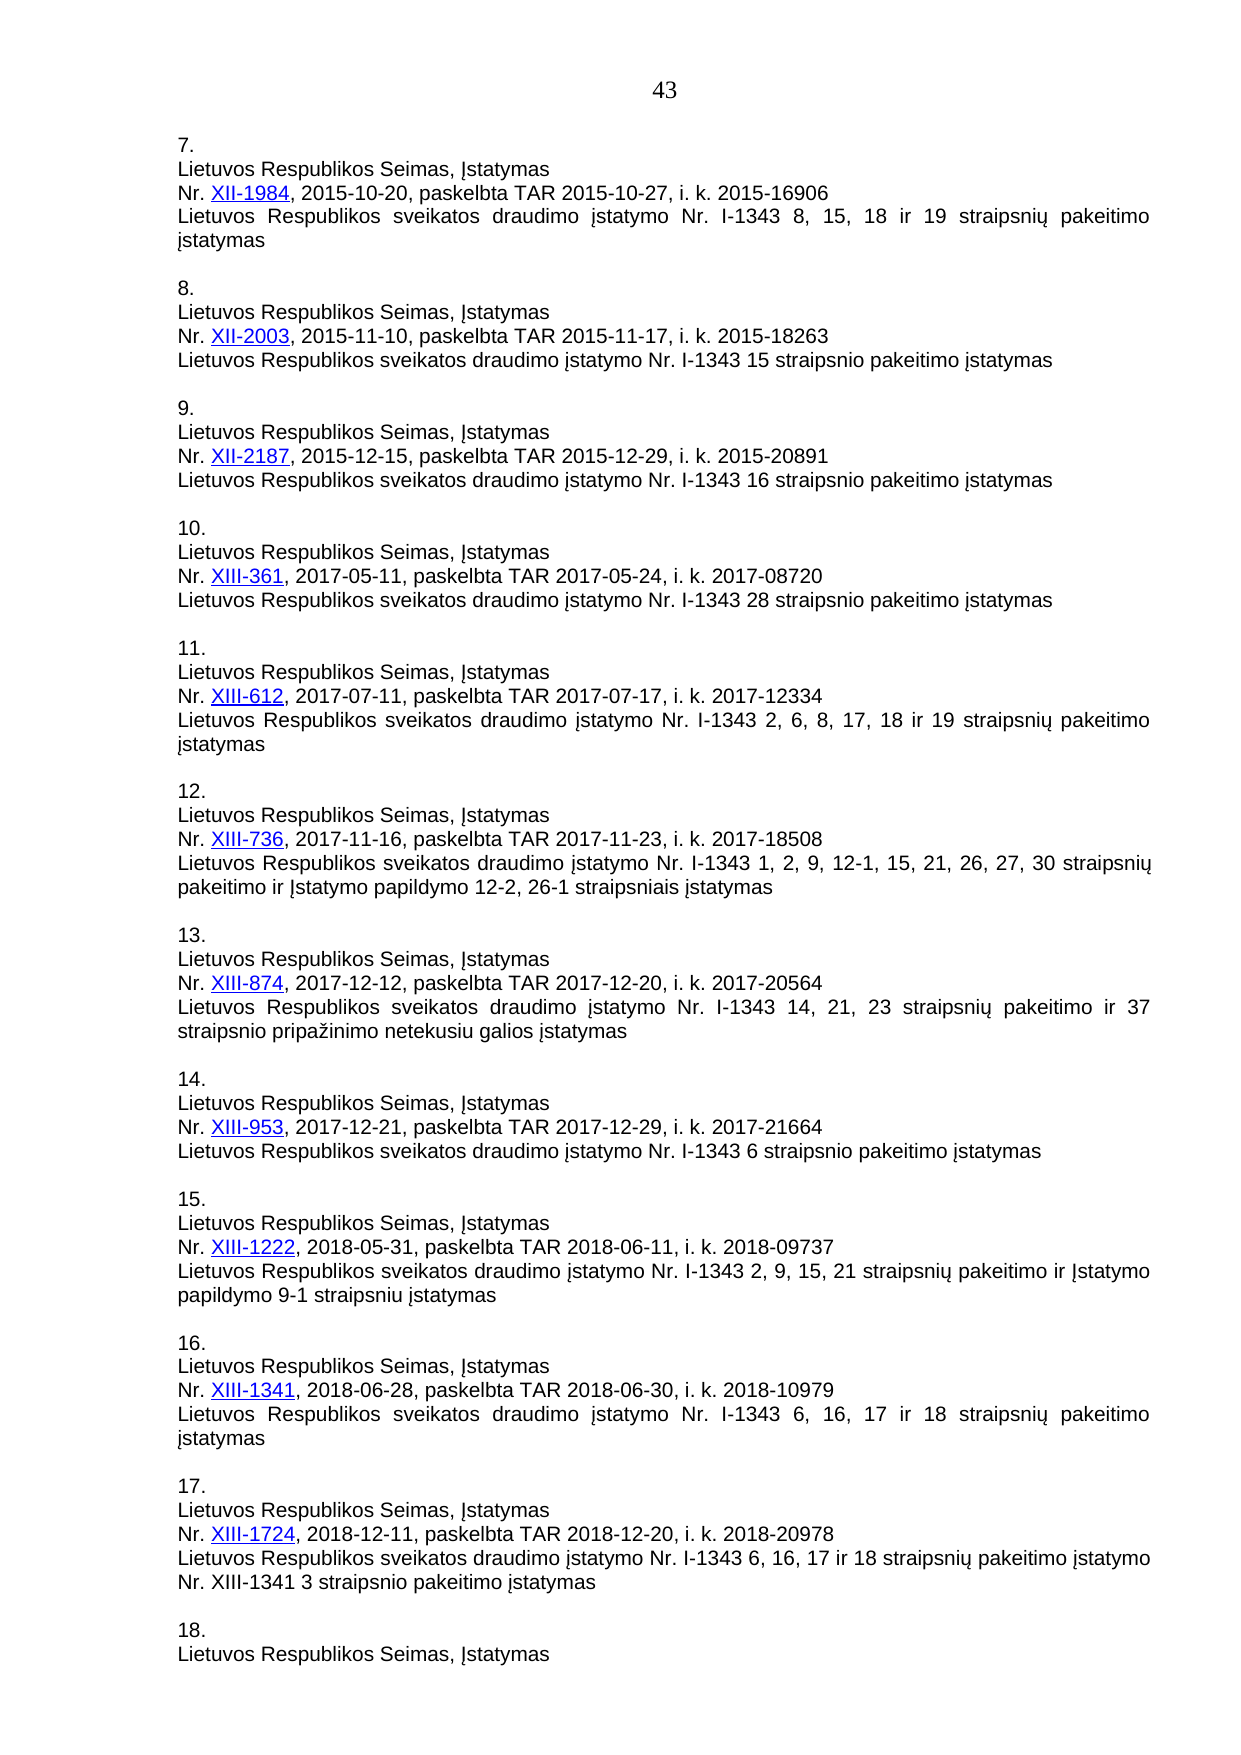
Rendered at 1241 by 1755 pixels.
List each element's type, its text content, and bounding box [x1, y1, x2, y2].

text Nr. XIII-1724, 2018-12-11, paskelbta TAR 2018-12-20, i. k. 2018-20978 [177, 1522, 1152, 1546]
text Lietuvos Respublikos Seimas, Įstatymas [177, 156, 1152, 180]
text Lietuvos Respublikos sveikatos draudimo įstatymo Nr. I-1343 8, 15, 18 ir 19 straipsnių pakeitimo įstatymas [177, 204, 1152, 252]
text 15. [177, 1187, 1152, 1211]
text 10. [177, 516, 1152, 540]
text Nr. XIII-1222, 2018-05-31, paskelbta TAR 2018-06-11, i. k. 2018-09737 [177, 1234, 1152, 1258]
text 16. [177, 1330, 1152, 1354]
text Nr. XIII-1341, 2018-06-28, paskelbta TAR 2018-06-30, i. k. 2018-10979 [177, 1378, 1152, 1402]
text 14. [177, 1067, 1152, 1091]
text Nr. XII-2003, 2015-11-10, paskelbta TAR 2015-11-17, i. k. 2015-18263 [177, 324, 1152, 348]
text Lietuvos Respublikos Seimas, Įstatymas [177, 1642, 1152, 1666]
text Lietuvos Respublikos Seimas, Įstatymas [177, 1211, 1152, 1234]
text Nr. XIII-736, 2017-11-16, paskelbta TAR 2017-11-23, i. k. 2017-18508 [177, 827, 1152, 851]
text Lietuvos Respublikos Seimas, Įstatymas [177, 420, 1152, 444]
text Nr. XII-1984, 2015-10-20, paskelbta TAR 2015-10-27, i. k. 2015-16906 [177, 180, 1152, 204]
text Nr. XIII-361, 2017-05-11, paskelbta TAR 2017-05-24, i. k. 2017-08720 [177, 564, 1152, 588]
text Lietuvos Respublikos Seimas, Įstatymas [177, 947, 1152, 971]
text 8. [177, 276, 1152, 300]
text Lietuvos Respublikos Seimas, Įstatymas [177, 300, 1152, 324]
text Lietuvos Respublikos sveikatos draudimo įstatymo Nr. I-1343 2, 6, 8, 17, 18 ir 19 straipsnių pakeitimo įstatymas [177, 707, 1152, 755]
text Lietuvos Respublikos Seimas, Įstatymas [177, 659, 1152, 683]
text 9. [177, 396, 1152, 420]
text 17. [177, 1474, 1152, 1498]
text Lietuvos Respublikos Seimas, Įstatymas [177, 1498, 1152, 1522]
text 18. [177, 1618, 1152, 1642]
text Lietuvos Respublikos sveikatos draudimo įstatymo Nr. I-1343 2, 9, 15, 21 straipsnių pakeitimo ir Įstatymo papildymo 9-1 straipsniu įstatymas [177, 1258, 1152, 1306]
text Lietuvos Respublikos Seimas, Įstatymas [177, 803, 1152, 827]
text Nr. XII-2187, 2015-12-15, paskelbta TAR 2015-12-29, i. k. 2015-20891 [177, 444, 1152, 468]
text Lietuvos Respublikos Seimas, Įstatymas [177, 1354, 1152, 1378]
text Lietuvos Respublikos sveikatos draudimo įstatymo Nr. I-1343 6, 16, 17 ir 18 straipsnių pakeitimo įstatymo Nr. XIII-1341 3 straipsnio pakeitimo įstatymas [177, 1546, 1152, 1594]
text Nr. XIII-612, 2017-07-11, paskelbta TAR 2017-07-17, i. k. 2017-12334 [177, 683, 1152, 707]
text Nr. XIII-953, 2017-12-21, paskelbta TAR 2017-12-29, i. k. 2017-21664 [177, 1115, 1152, 1139]
text Lietuvos Respublikos sveikatos draudimo įstatymo Nr. I-1343 28 straipsnio pakeitimo įstatymas [177, 588, 1152, 612]
text Lietuvos Respublikos sveikatos draudimo įstatymo Nr. I-1343 6, 16, 17 ir 18 straipsnių pakeitimo įstatymas [177, 1402, 1152, 1450]
text Lietuvos Respublikos sveikatos draudimo įstatymo Nr. I-1343 1, 2, 9, 12-1, 15, 21, 26, 27, 30 straipsnių pakeitimo ir Įstatymo papildymo 12-2, 26-1 straipsniais įstatymas [177, 851, 1152, 899]
text Lietuvos Respublikos sveikatos draudimo įstatymo Nr. I-1343 14, 21, 23 straipsnių pakeitimo ir 37 straipsnio pripažinimo netekusiu galios įstatymas [177, 995, 1152, 1043]
text Nr. XIII-874, 2017-12-12, paskelbta TAR 2017-12-20, i. k. 2017-20564 [177, 971, 1152, 995]
text 11. [177, 636, 1152, 659]
text Lietuvos Respublikos sveikatos draudimo įstatymo Nr. I-1343 6 straipsnio pakeitimo įstatymas [177, 1139, 1152, 1163]
text Lietuvos Respublikos Seimas, Įstatymas [177, 540, 1152, 564]
text Lietuvos Respublikos sveikatos draudimo įstatymo Nr. I-1343 16 straipsnio pakeitimo įstatymas [177, 468, 1152, 492]
text 12. [177, 779, 1152, 803]
text Lietuvos Respublikos Seimas, Įstatymas [177, 1091, 1152, 1115]
text 7. [177, 132, 1152, 156]
text Lietuvos Respublikos sveikatos draudimo įstatymo Nr. I-1343 15 straipsnio pakeitimo įstatymas [177, 348, 1152, 372]
text 13. [177, 923, 1152, 947]
